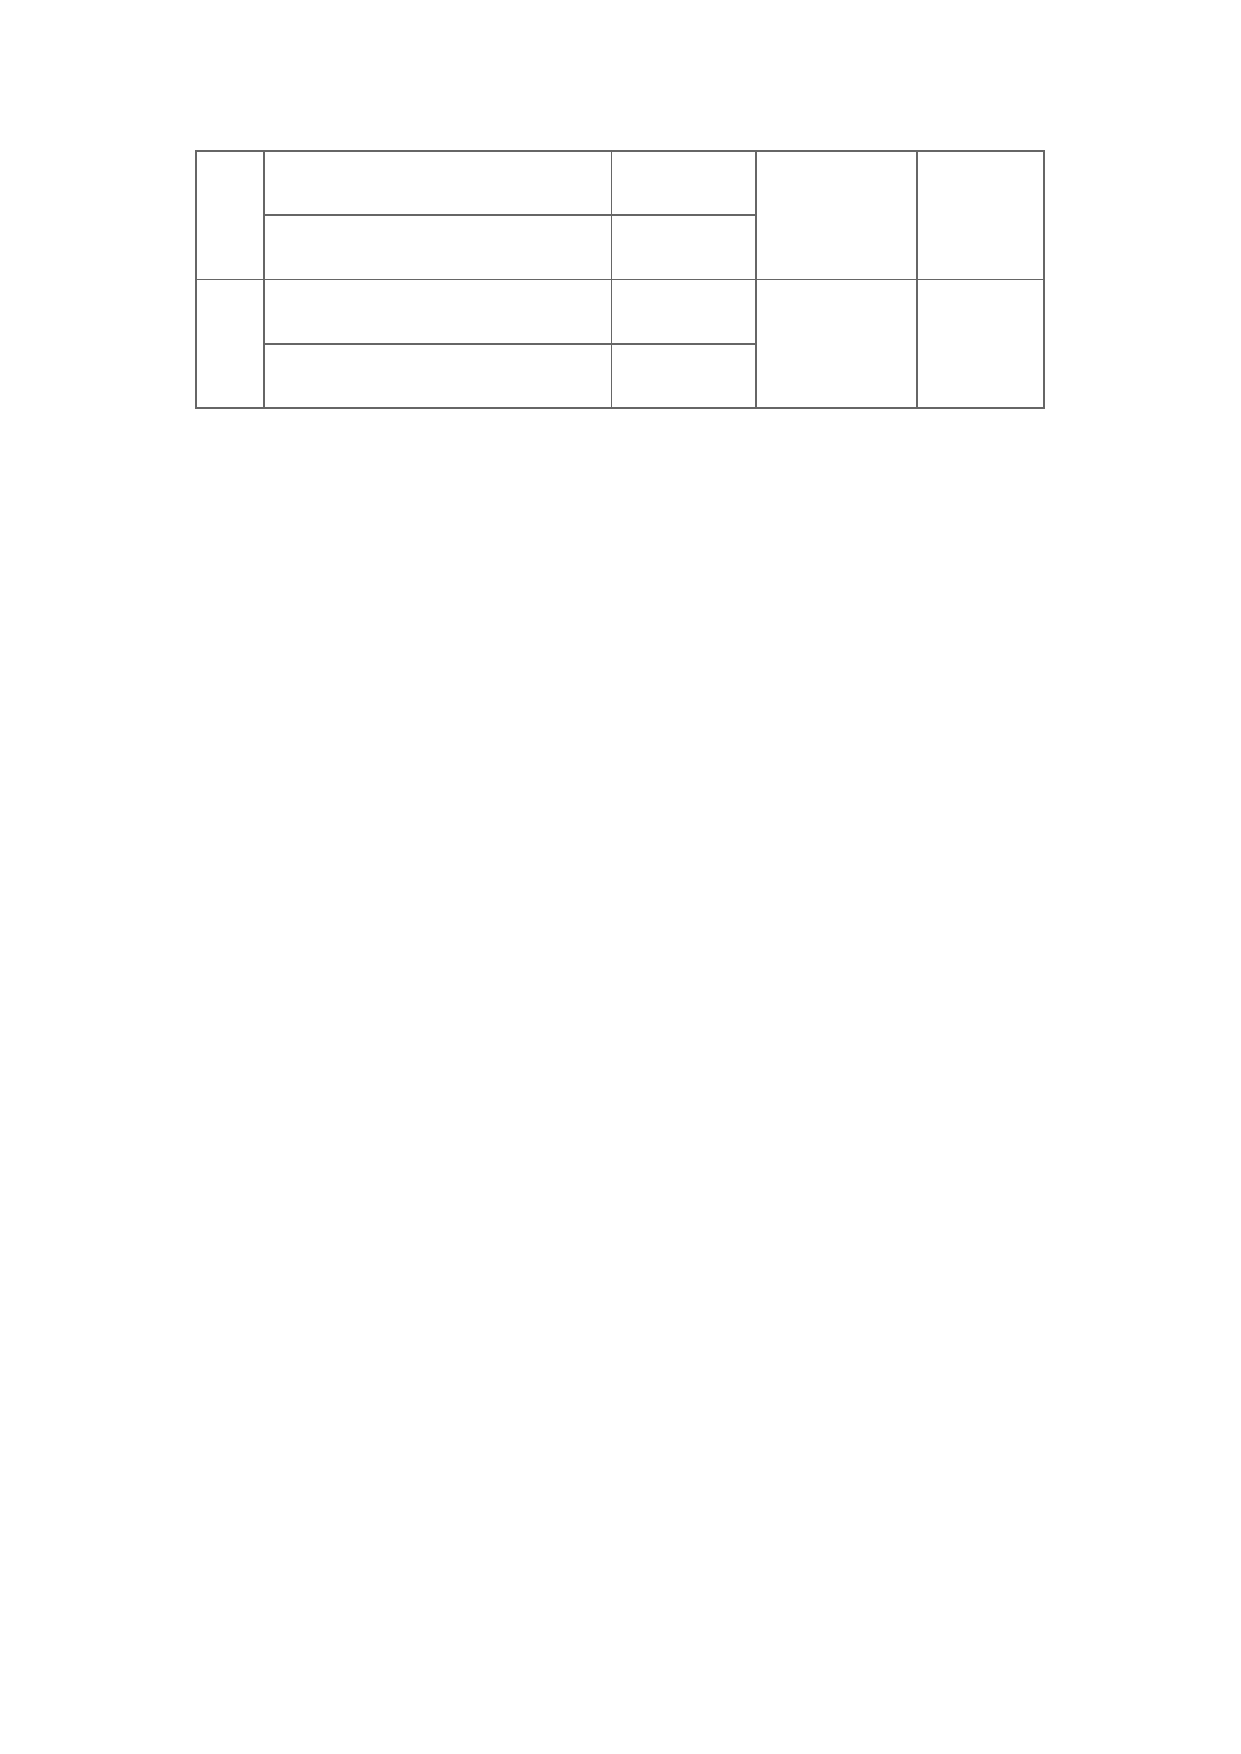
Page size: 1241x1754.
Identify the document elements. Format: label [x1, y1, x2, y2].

table_cell [757, 280, 916, 407]
table_cell [757, 152, 916, 278]
table_cell [197, 280, 263, 407]
table_cell [265, 280, 611, 343]
table_cell [612, 280, 755, 343]
table_cell [265, 152, 611, 214]
table_cell [197, 152, 263, 278]
table_cell [612, 216, 755, 278]
table_cell [265, 345, 611, 407]
table_cell [612, 152, 755, 214]
table_cell [918, 280, 1043, 407]
table_cell [918, 152, 1043, 278]
table_cell [265, 216, 611, 278]
table_cell [612, 345, 755, 407]
